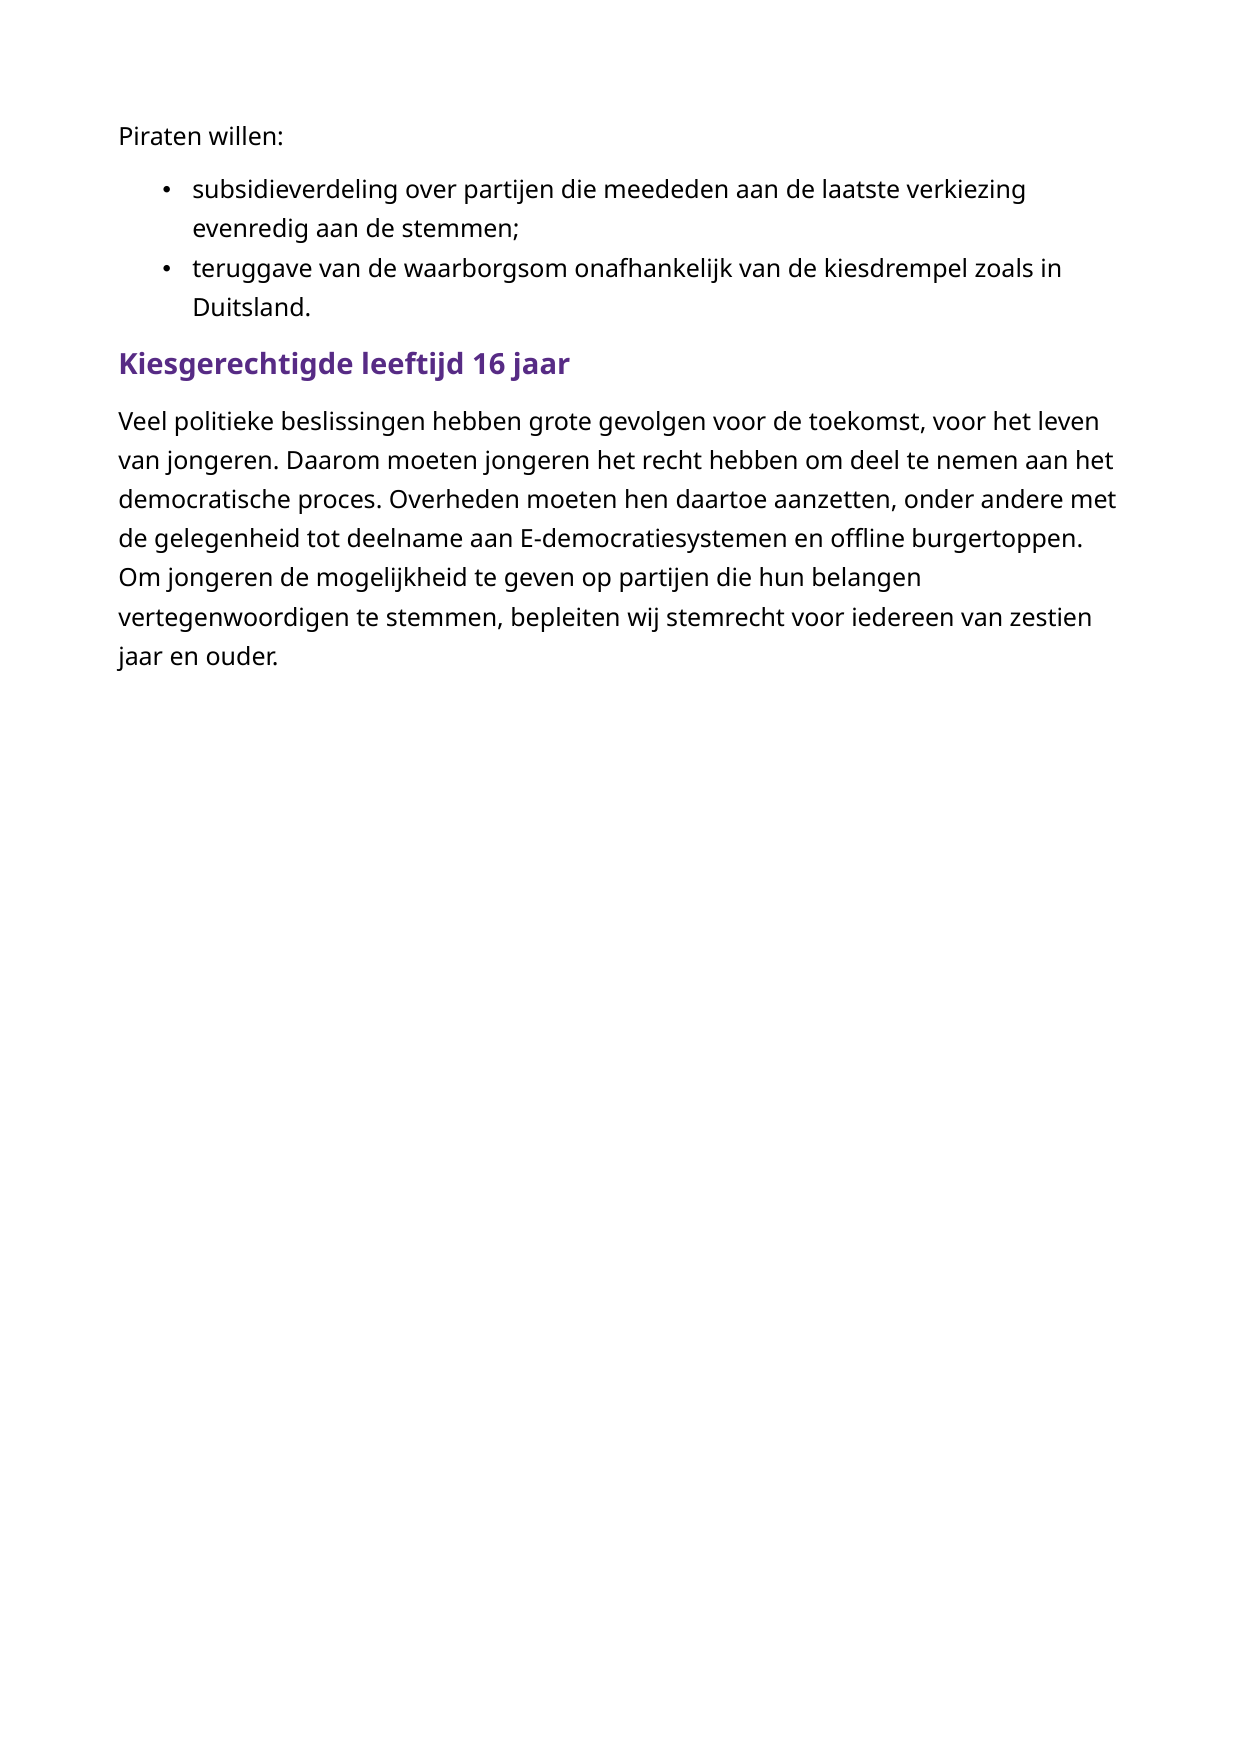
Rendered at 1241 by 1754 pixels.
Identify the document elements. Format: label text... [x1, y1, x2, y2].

subtitle Kiesgerechtigde leeftijd 16 jaar [118, 343, 1122, 383]
list teruggave van de waarborgsom onafhankelijk van de kiesdrempel zoals in Duitsland. [162, 250, 1122, 323]
list subsidieverdeling over partijen die meededen aan de laatste verkiezing evenredig aan de stemmen; [162, 172, 1122, 245]
text Piraten willen: [118, 118, 1122, 152]
text Veel politieke beslissingen hebben grote gevolgen voor de toekomst, voor het leven van jongeren. Daarom moeten jongeren het recht hebben om deel te nemen aan het democratische proces. Overheden moeten hen daartoe aanzetten, onder andere met de gelegenheid tot deelname aan E-democratiesystemen en offline burgertoppen. Om jongeren de mogelijkheid te geven op partijen die hun belangen vertegenwoordigen te stemmen, bepleiten wij stemrecht voor iedereen van zestien jaar en ouder. [118, 403, 1122, 672]
